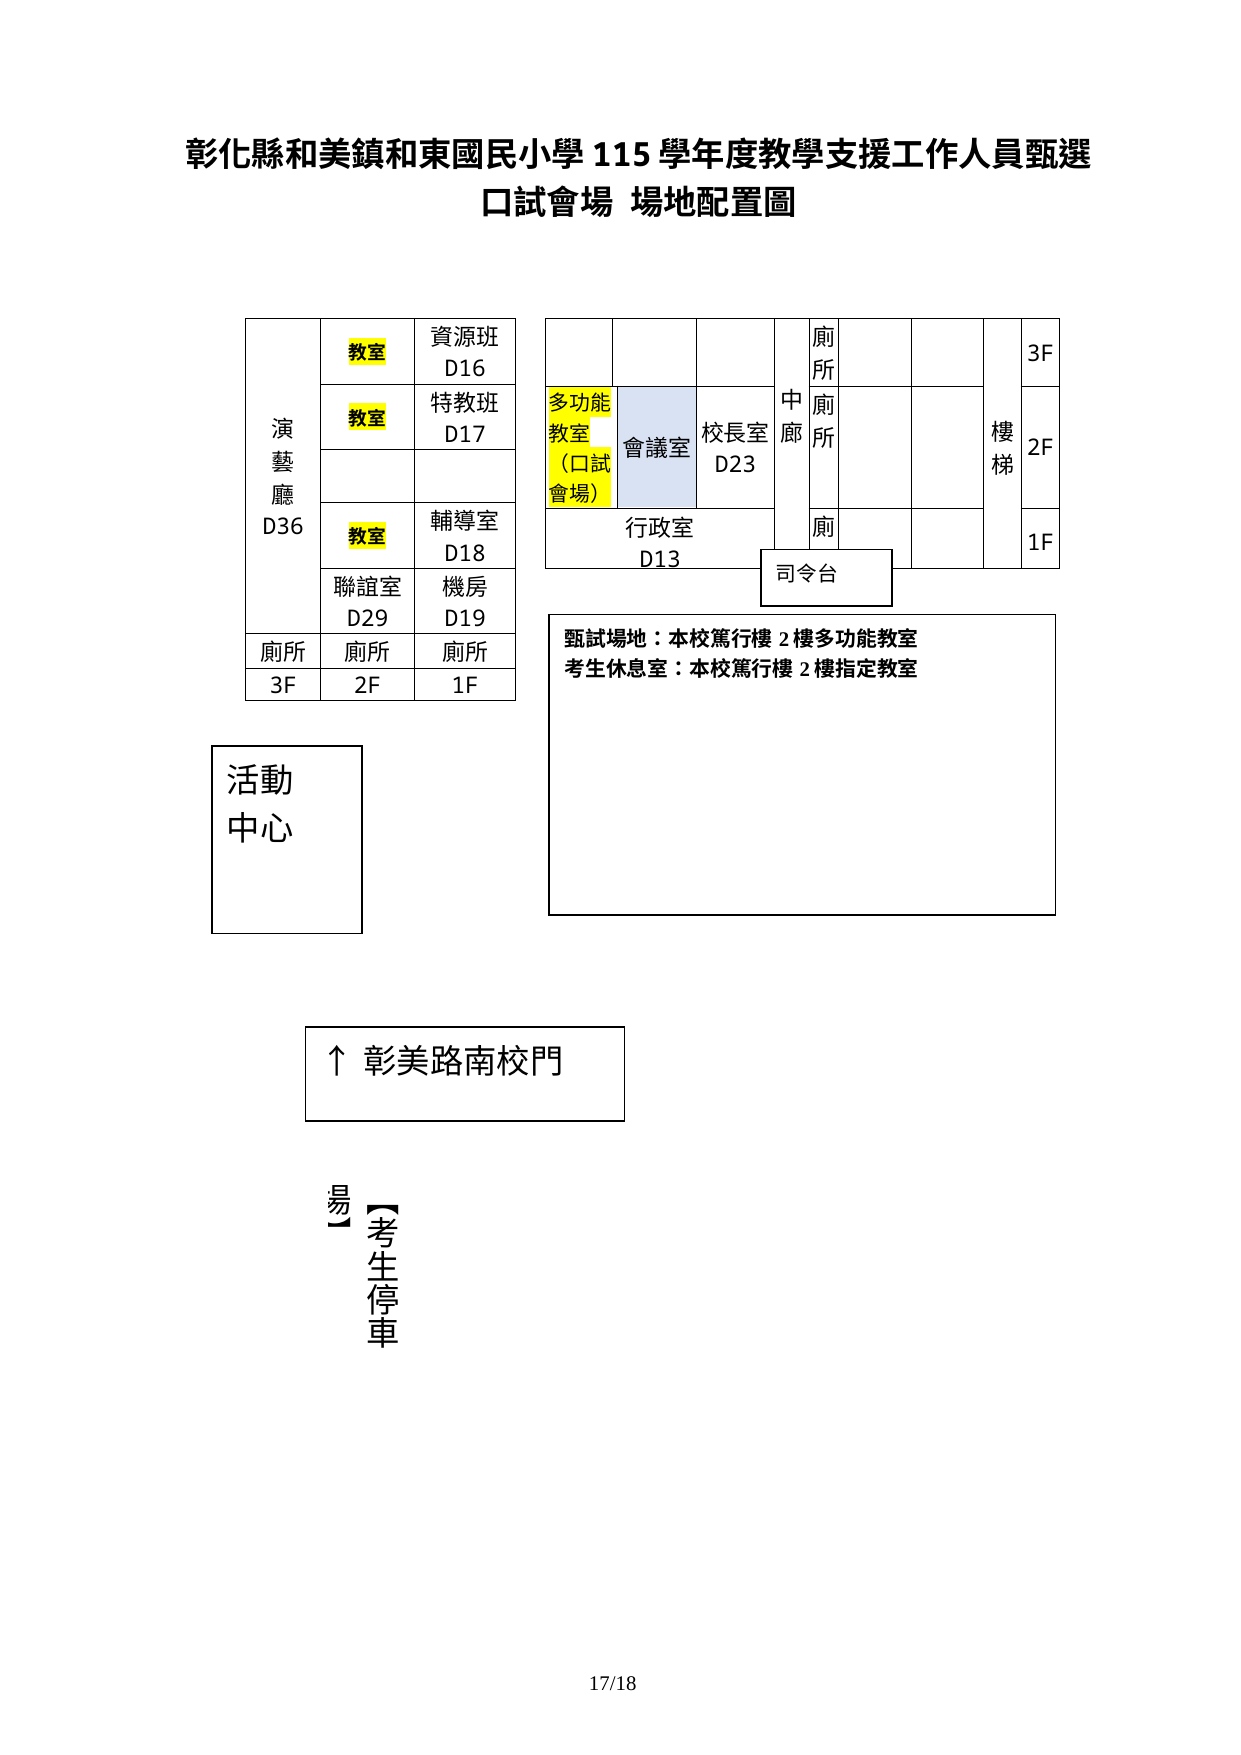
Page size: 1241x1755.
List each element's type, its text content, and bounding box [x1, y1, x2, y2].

table_cell 廁所 [810, 387, 838, 507]
table_cell 聯誼室 D29 [321, 569, 414, 633]
table_cell [415, 450, 515, 502]
table_cell 輔導室 D18 [415, 503, 515, 568]
text 【考生停車場】 [329, 1183, 407, 1397]
table_header 中廊 [775, 319, 809, 549]
table_cell 教室 [321, 503, 414, 568]
table_cell 機房 D19 [415, 569, 515, 633]
table_cell 教室 [321, 385, 414, 449]
table_header [546, 319, 612, 386]
table_cell 行政室 D13 [546, 509, 774, 568]
table_cell 1F [1022, 509, 1059, 568]
table_header 3F [1022, 319, 1059, 386]
table_cell [839, 509, 911, 568]
table_header 教室 [321, 319, 414, 383]
table_cell 廁所 [415, 634, 515, 667]
table_header [613, 319, 696, 386]
table_cell 廁所 [246, 634, 320, 667]
table_cell [912, 387, 983, 507]
table_header [912, 319, 983, 386]
table_cell 廁所 [810, 509, 838, 549]
table_cell 會議室 [618, 387, 696, 507]
table_header [697, 319, 774, 386]
table_cell 多功能教室（口試會場） [546, 387, 617, 507]
table_cell 3F [246, 669, 320, 700]
text 口試會場 場地配置圖 [118, 176, 1158, 224]
table_cell 2F [321, 669, 414, 700]
table_cell 2F [1022, 387, 1059, 507]
table_cell [321, 450, 414, 502]
text 彰化縣和美鎮和東國民小學115學年度教學支援工作人員甄選 [118, 127, 1158, 176]
table_cell 特教班 D17 [415, 385, 515, 449]
table_header 樓梯 [984, 319, 1021, 568]
table_cell 校長室 D23 [697, 387, 774, 507]
table_header [839, 319, 911, 386]
table_header 資源班 D16 [415, 319, 515, 383]
table_header 廁所 [810, 319, 838, 386]
table_cell [912, 509, 983, 568]
table_header 演 藝 廳 D36 [246, 319, 320, 633]
table_cell 廁所 [321, 634, 414, 667]
table_cell 1F [415, 669, 515, 700]
table_cell [839, 387, 911, 507]
